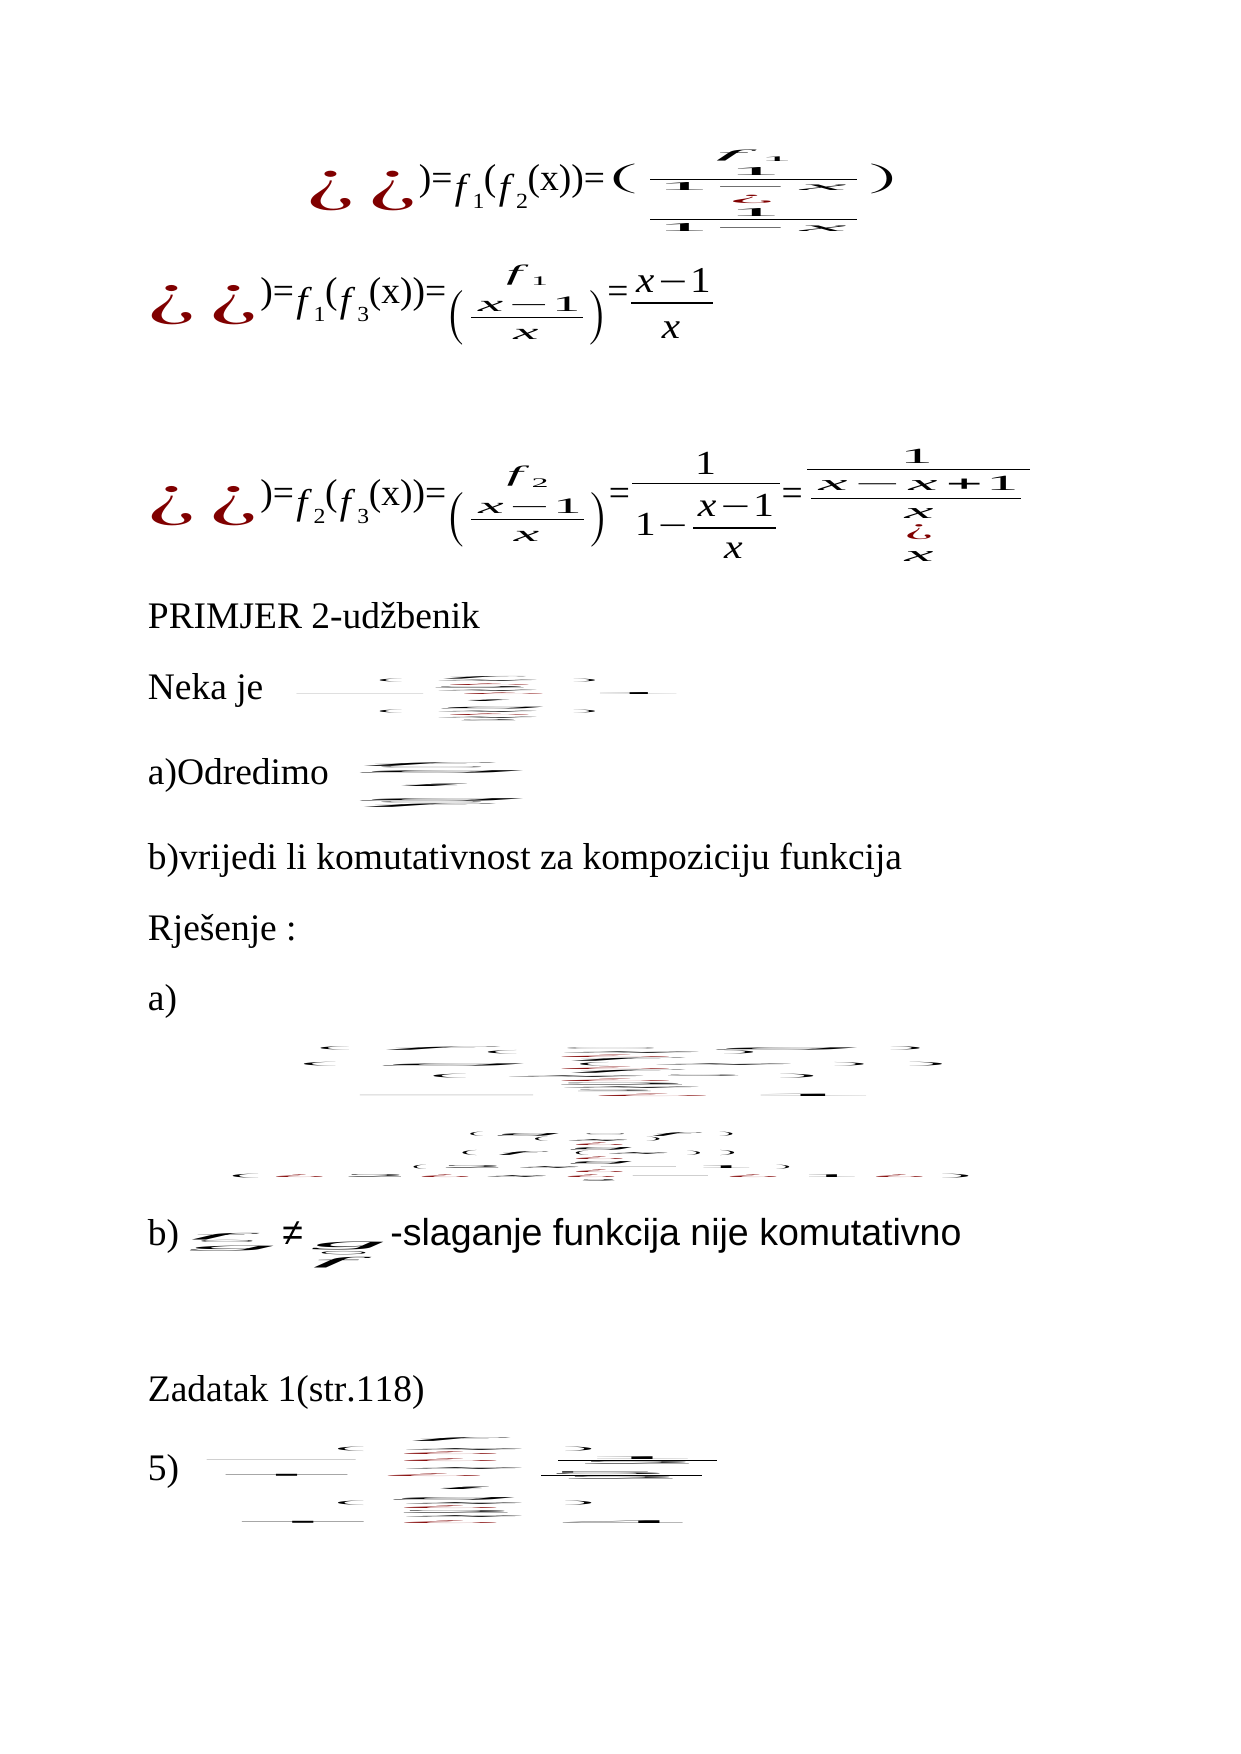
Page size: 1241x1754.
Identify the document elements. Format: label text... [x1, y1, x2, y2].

text Rješenje : [148, 905, 1093, 948]
text PRIMJER 2-udžbenik [148, 594, 1093, 637]
text )=((x))== [148, 261, 1093, 347]
text a) [148, 976, 1093, 1019]
text Zadatak 1(str.118) [148, 1366, 1093, 1409]
text b)vrijedi li komutativnost za kompoziciju funkcija [148, 835, 1093, 878]
text )=((x))= [148, 148, 1093, 233]
text )=((x))=== [148, 444, 1093, 566]
text 5) [148, 1436, 1093, 1524]
text b)≠-slaganje funkcija nije komutativno [148, 1210, 1093, 1268]
text Neka je [148, 664, 1093, 722]
text a)Odredimo [148, 750, 1093, 807]
